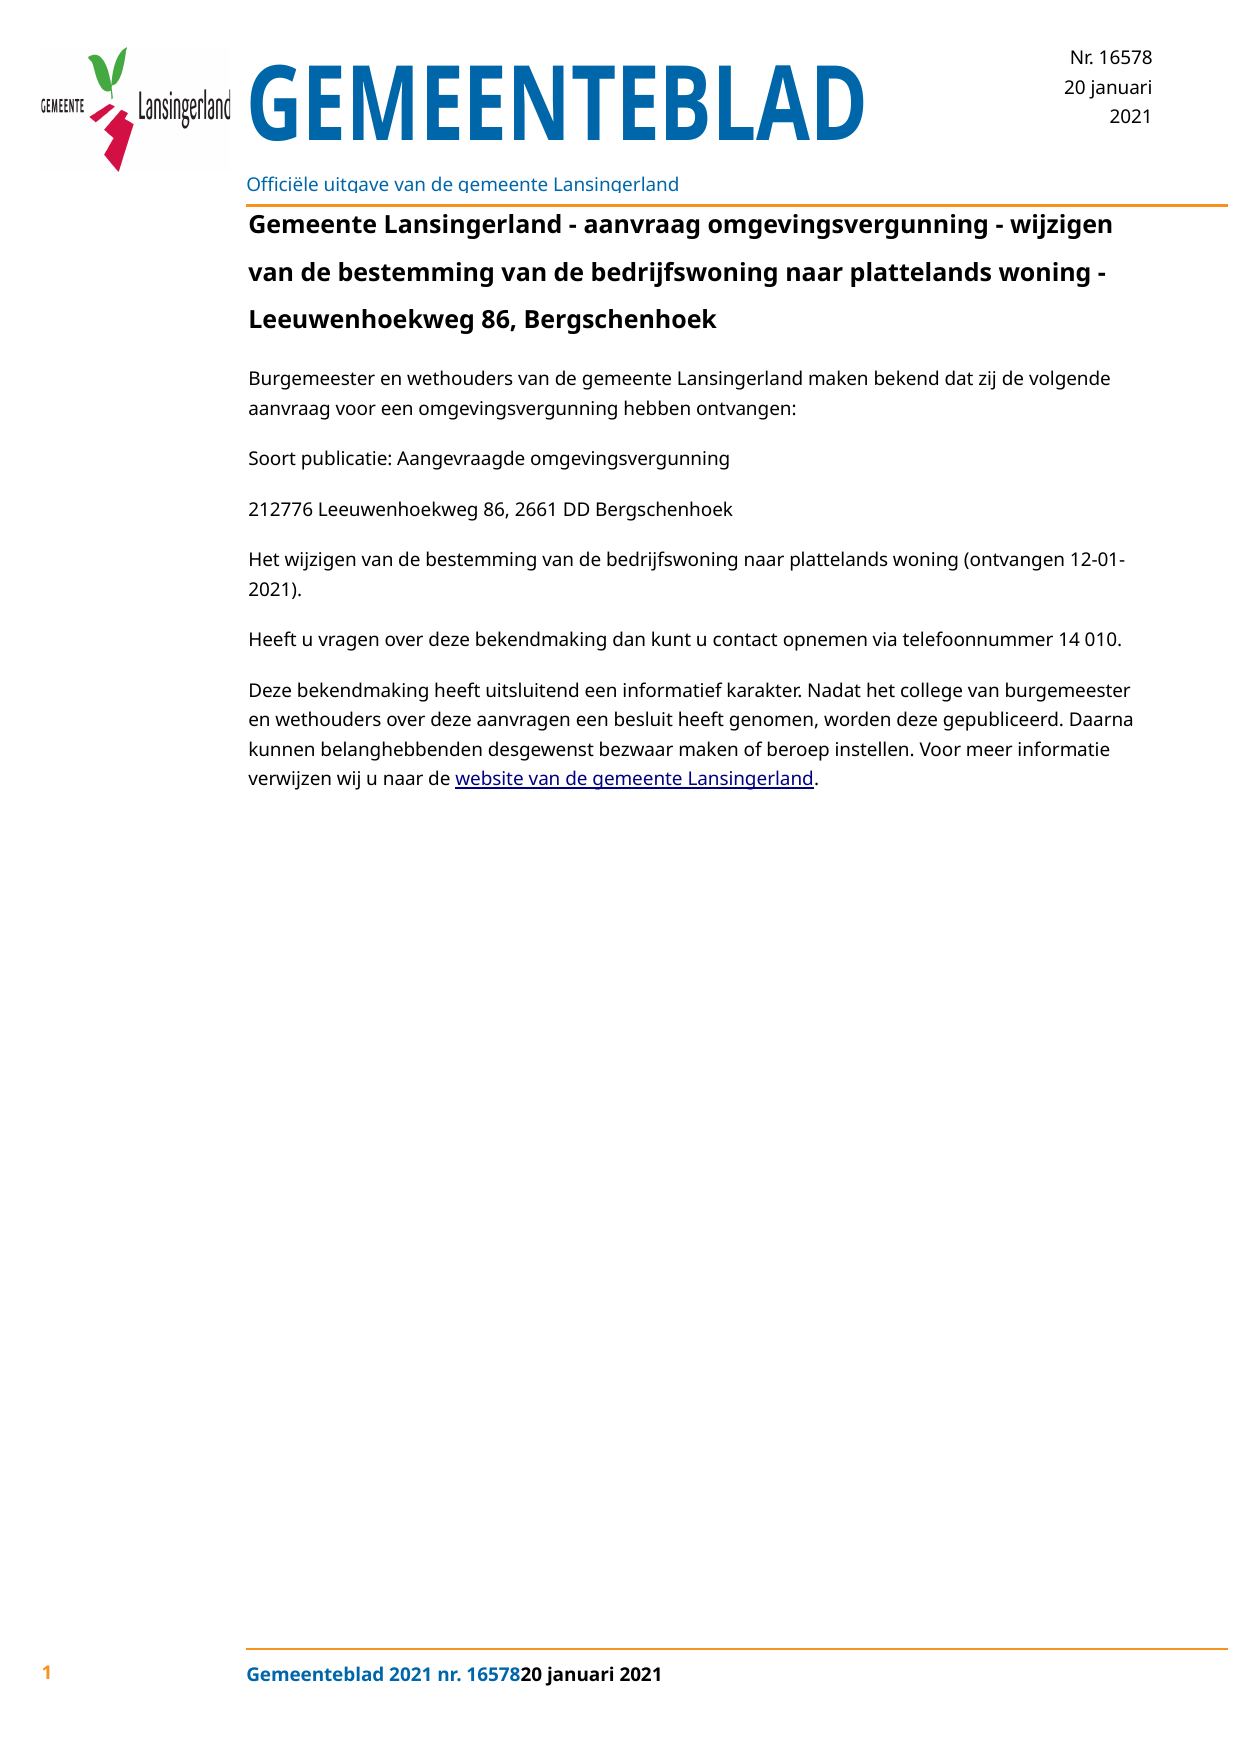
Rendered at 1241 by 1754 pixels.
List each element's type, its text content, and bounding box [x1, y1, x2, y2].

text Burgemeester en wethouders van de gemeente Lansingerland maken bekend dat zij de volgende aanvraag voor een omgevingsvergunning hebben ontvangen: [248, 366, 1152, 421]
text 212776 Leeuwenhoekweg 86, 2661 DD Bergschenhoek [248, 496, 1152, 522]
text Gemeente Lansingerland - aanvraag omgevingsvergunning - wijzigen van de bestemming van de bedrijfswoning naar plattelands woning - Leeuwenhoekweg 86, Bergschenhoek [248, 207, 1152, 336]
text Soort publicatie: Aangevraagde omgevingsvergunning [248, 446, 1152, 471]
text Heeft u vragen over deze bekendmaking dan kunt u contact opnemen via telefoonnummer 14 010. [248, 626, 1152, 652]
picture [41, 47, 231, 172]
text Het wijzigen van de bestemming van de bedrijfswoning naar plattelands woning (ontvangen 12-01-2021). [248, 546, 1152, 602]
text Deze bekendmaking heeft uitsluitend een informatief karakter. Nadat het college van burgemeester en wethouders over deze aanvragen een besluit heeft genomen, worden deze gepubliceerd. Daarna kunnen belanghebbenden desgewenst bezwaar maken of beroep instellen. Voor meer informatie verwijzen wij u naar de website van de gemeente Lansingerland. [248, 677, 1152, 791]
